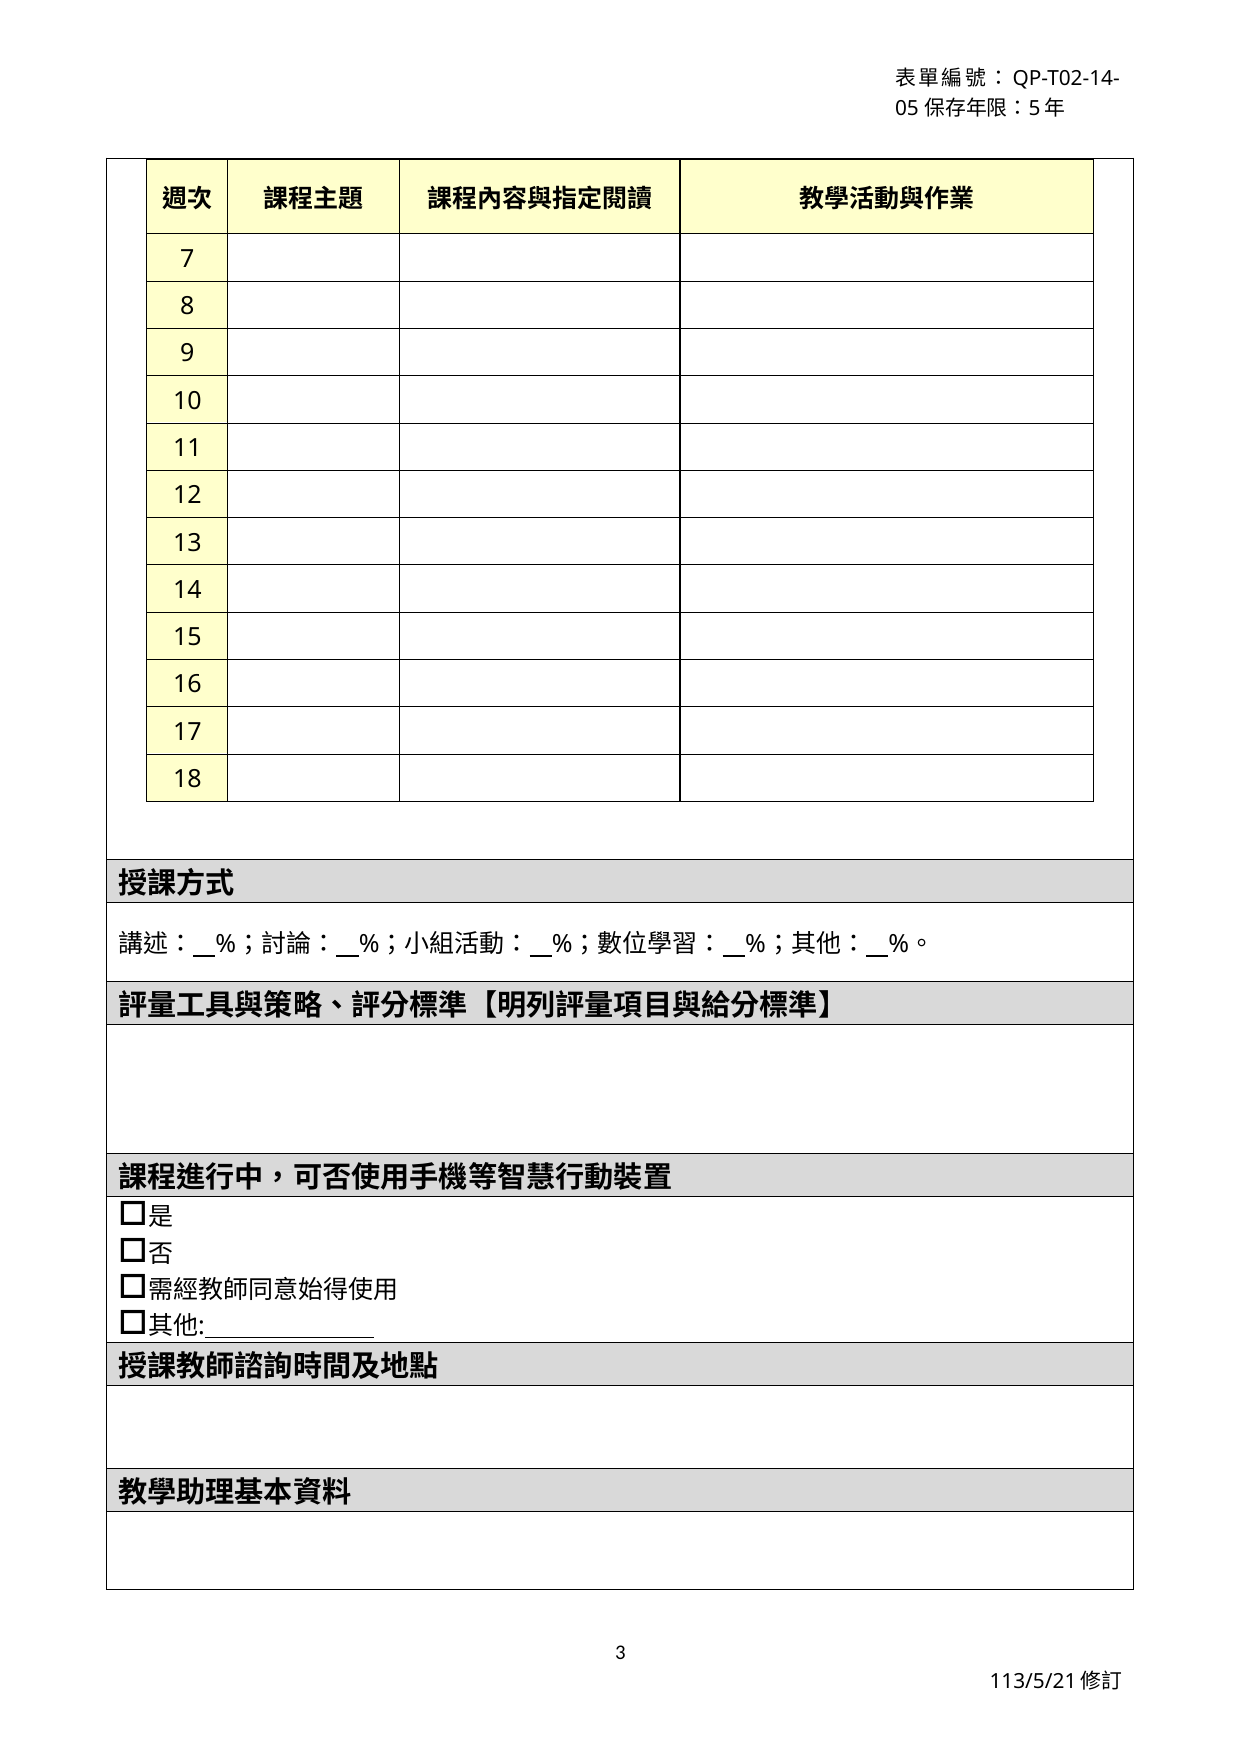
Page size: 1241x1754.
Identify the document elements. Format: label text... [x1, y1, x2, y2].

table_cell 13 [147, 518, 227, 564]
table_cell 課程進行中，可否使用手機等智慧行動裝置 [107, 1154, 1133, 1196]
table_cell 講述： %；討論： %；小組活動： %；數位學習： %；其他： %。 [107, 903, 1133, 981]
table_cell [228, 471, 399, 517]
table_cell 9 [147, 329, 227, 375]
table_cell [107, 1386, 1133, 1467]
table_cell [107, 1512, 1133, 1589]
table_cell [228, 424, 399, 470]
table_header 課程內容與指定閱讀 [400, 160, 679, 233]
table_cell [681, 471, 1093, 517]
table_cell [228, 707, 399, 753]
table_cell [400, 282, 679, 328]
table_cell [228, 376, 399, 422]
table_cell 8 [147, 282, 227, 328]
table_cell [681, 424, 1093, 470]
table_cell 17 [147, 707, 227, 753]
table_cell 16 [147, 660, 227, 706]
table_cell [400, 471, 679, 517]
table_cell [681, 755, 1093, 801]
table_cell [400, 376, 679, 422]
table_cell 教學助理基本資料 [107, 1469, 1133, 1511]
table_cell [228, 565, 399, 612]
table_cell [400, 755, 679, 801]
table_cell [228, 329, 399, 375]
table_cell 15 [147, 613, 227, 659]
table_cell 11 [147, 424, 227, 470]
table_cell 10 [147, 376, 227, 422]
table_cell [681, 565, 1093, 612]
table_cell [400, 707, 679, 753]
table_cell [400, 234, 679, 281]
table_cell [681, 329, 1093, 375]
table_cell [681, 376, 1093, 422]
table_cell 評量工具與策略、評分標準【明列評量項目與給分標準】 [107, 982, 1133, 1024]
table_cell 是 否 需經教師同意始得使用 其他: [107, 1197, 1133, 1342]
table_cell 授課教師諮詢時間及地點 [107, 1343, 1133, 1385]
table_cell 14 [147, 565, 227, 612]
table_cell [228, 755, 399, 801]
table_cell [681, 613, 1093, 659]
table_cell [681, 660, 1093, 706]
table_cell 7 [147, 234, 227, 281]
table_cell [400, 424, 679, 470]
table_cell [228, 613, 399, 659]
table_header 課程主題 [228, 160, 399, 233]
table_header 教學活動與作業 [681, 160, 1093, 233]
table_cell 18 [147, 755, 227, 801]
table_cell [400, 329, 679, 375]
table_cell [400, 660, 679, 706]
table_cell [228, 660, 399, 706]
table_header 週次 [147, 160, 227, 233]
table_cell [400, 518, 679, 564]
table_cell [107, 1025, 1133, 1152]
table_cell [400, 565, 679, 612]
table_cell 12 [147, 471, 227, 517]
table_cell [107, 159, 1133, 859]
table_cell [681, 234, 1093, 281]
table_cell [400, 613, 679, 659]
table_cell [681, 518, 1093, 564]
table_cell [228, 518, 399, 564]
table_cell [228, 234, 399, 281]
table_cell [228, 282, 399, 328]
table_cell 授課方式 [107, 860, 1133, 902]
table_cell [681, 282, 1093, 328]
table_cell [681, 707, 1093, 753]
